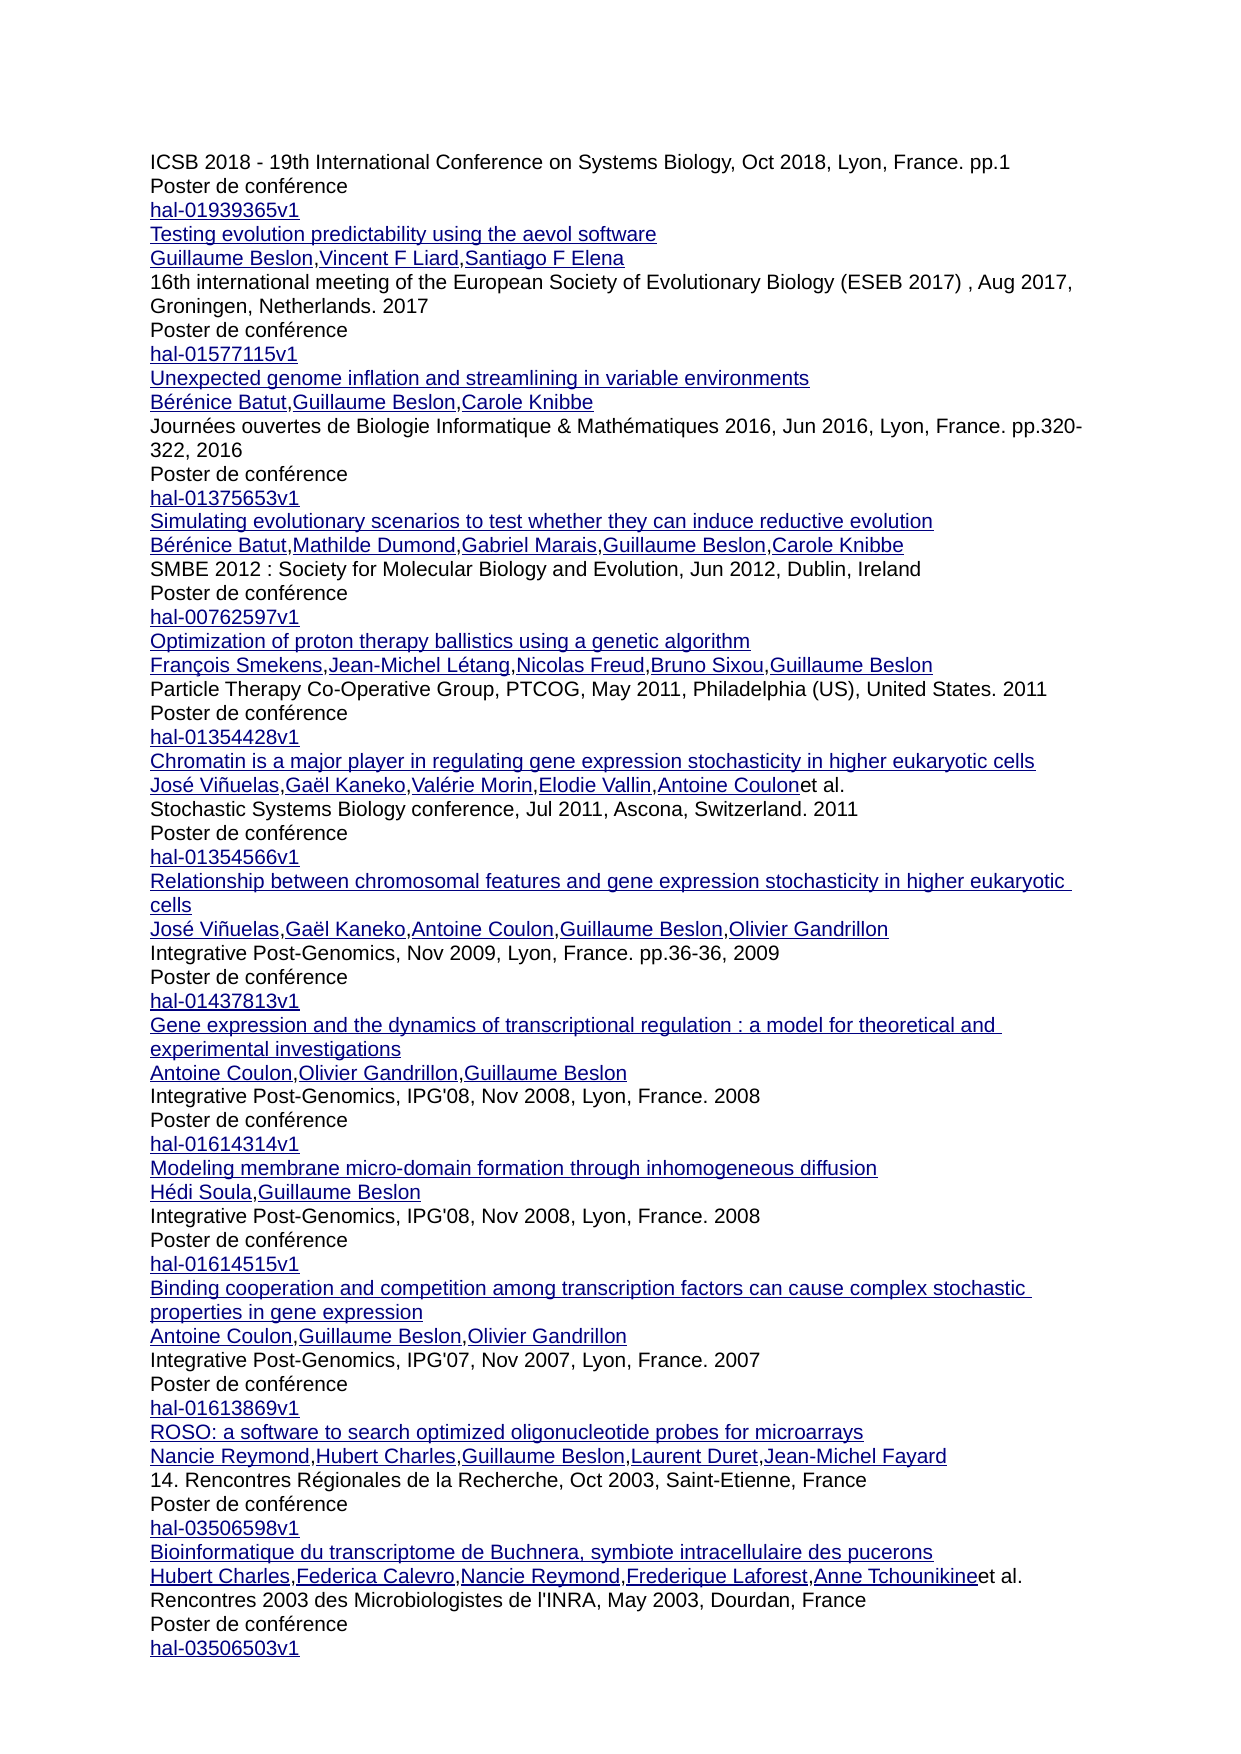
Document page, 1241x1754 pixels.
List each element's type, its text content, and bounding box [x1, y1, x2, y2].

table_cell Gene expression and the dynamics of transcriptional regulation : a model for theoretical and experimental investigations Antoine Coulon,Olivier Gandrillon,Guillaume Beslon Integrative Post-Genomics, IPG'08, Nov 2008, Lyon, France. 2008 Poster de conférence hal-01614314v1 [150, 1013, 1090, 1156]
table_cell Simulating evolutionary scenarios to test whether they can induce reductive evolution Bérénice Batut,Mathilde Dumond,Gabriel Marais,Guillaume Beslon,Carole Knibbe SMBE 2012 : Society for Molecular Biology and Evolution, Jun 2012, Dublin, Ireland Poster de conférence hal-00762597v1 [150, 509, 1090, 629]
table_cell Chromatin is a major player in regulating gene expression stochasticity in higher eukaryotic cells José Viñuelas,Gaël Kaneko,Valérie Morin,Elodie Vallin,Antoine Coulonet al. Stochastic Systems Biology conference, Jul 2011, Ascona, Switzerland. 2011 Poster de conférence hal-01354566v1 [150, 749, 1090, 869]
table_cell Testing evolution predictability using the aevol software Guillaume Beslon,Vincent F Liard,Santiago F Elena 16th international meeting of the European Society of Evolutionary Biology (ESEB 2017) , Aug 2017, Groningen, Netherlands. 2017 Poster de conférence hal-01577115v1 [150, 222, 1090, 366]
table_cell ROSO: a software to search optimized oligonucleotide probes for microarrays Nancie Reymond,Hubert Charles,Guillaume Beslon,Laurent Duret,Jean-Michel Fayard 14. Rencontres Régionales de la Recherche, Oct 2003, Saint-Etienne, France Poster de conférence hal-03506598v1 [150, 1420, 1090, 1539]
table_cell Unexpected genome inflation and streamlining in variable environments Bérénice Batut,Guillaume Beslon,Carole Knibbe Journées ouvertes de Biologie Informatique & Mathématiques 2016, Jun 2016, Lyon, France. pp.320-322, 2016 Poster de conférence hal-01375653v1 [150, 366, 1090, 509]
table_cell Bioinformatique du transcriptome de Buchnera, symbiote intracellulaire des pucerons Hubert Charles,Federica Calevro,Nancie Reymond,Frederique Laforest,Anne Tchounikineet al. Rencontres 2003 des Microbiologistes de l'INRA, May 2003, Dourdan, France Poster de conférence hal-03506503v1 [150, 1540, 1090, 1659]
table_cell Relationship between chromosomal features and gene expression stochasticity in higher eukaryotic cells José Viñuelas,Gaël Kaneko,Antoine Coulon,Guillaume Beslon,Olivier Gandrillon Integrative Post-Genomics, Nov 2009, Lyon, France. pp.36-36, 2009 Poster de conférence hal-01437813v1 [150, 869, 1090, 1012]
table_cell Optimization of proton therapy ballistics using a genetic algorithm François Smekens,Jean-Michel Létang,Nicolas Freud,Bruno Sixou,Guillaume Beslon Particle Therapy Co-Operative Group, PTCOG, May 2011, Philadelphia (US), United States. 2011 Poster de conférence hal-01354428v1 [150, 629, 1090, 749]
table_cell Binding cooperation and competition among transcription factors can cause complex stochastic properties in gene expression Antoine Coulon,Guillaume Beslon,Olivier Gandrillon Integrative Post-Genomics, IPG'07, Nov 2007, Lyon, France. 2007 Poster de conférence hal-01613869v1 [150, 1276, 1090, 1420]
table_cell ICSB 2018 - 19th International Conference on Systems Biology, Oct 2018, Lyon, France. pp.1 Poster de conférence hal-01939365v1 [150, 150, 1090, 222]
table_cell Modeling membrane micro-domain formation through inhomogeneous diffusion Hédi Soula,Guillaume Beslon Integrative Post-Genomics, IPG'08, Nov 2008, Lyon, France. 2008 Poster de conférence hal-01614515v1 [150, 1156, 1090, 1276]
